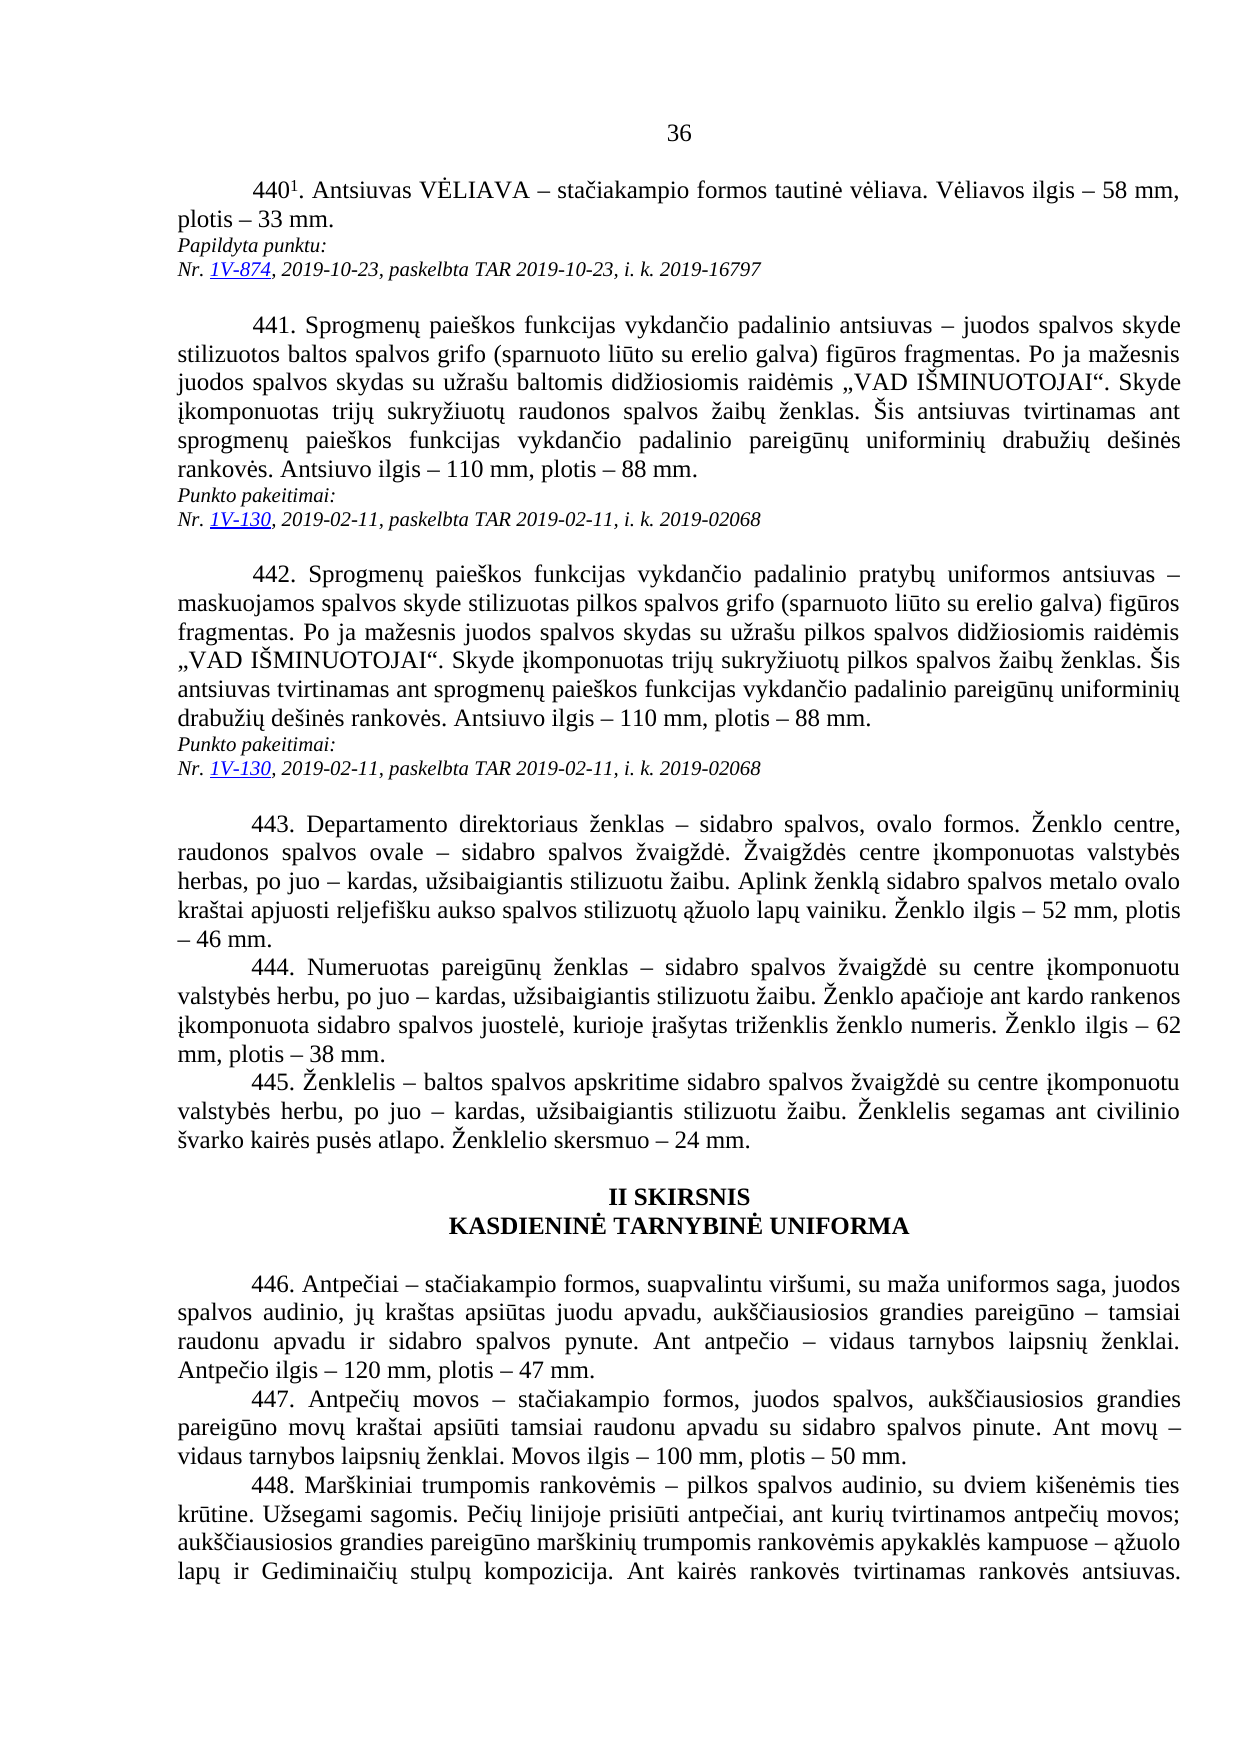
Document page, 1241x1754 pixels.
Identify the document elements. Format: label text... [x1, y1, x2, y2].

text 4401. Antsiuvas VĖLIAVA – stačiakampio formos tautinė vėliava. Vėliavos ilgis – 58 mm, plotis – 33 mm. [177, 176, 1181, 233]
text KASDIENINĖ TARNYBINĖ UNIFORMA [177, 1211, 1181, 1240]
text Nr. 1V-874, 2019-10-23, paskelbta TAR 2019-10-23, i. k. 2019-16797 [177, 257, 1181, 281]
text 445. Ženklelis – baltos spalvos apskritime sidabro spalvos žvaigždė su centre įkomponuotu valstybės herbu, po juo – kardas, užsibaigiantis stilizuotu žaibu. Ženklelis segamas ant civilinio švarko kairės pusės atlapo. Ženklelio skersmuo – 24 mm. [177, 1067, 1181, 1154]
text Punkto pakeitimai: [177, 732, 1181, 756]
text 447. Antpečių movos – stačiakampio formos, juodos spalvos, aukščiausiosios grandies pareigūno movų kraštai apsiūti tamsiai raudonu apvadu su sidabro spalvos pinute. Ant movų – vidaus tarnybos laipsnių ženklai. Movos ilgis – 100 mm, plotis – 50 mm. [177, 1384, 1181, 1470]
text 441. Sprogmenų paieškos funkcijas vykdančio padalinio antsiuvas – juodos spalvos skyde stilizuotos baltos spalvos grifo (sparnuoto liūto su erelio galva) figūros fragmentas. Po ja mažesnis juodos spalvos skydas su užrašu baltomis didžiosiomis raidėmis „VAD IŠMINUOTOJAI“. Skyde įkomponuotas trijų sukryžiuotų raudonos spalvos žaibų ženklas. Šis antsiuvas tvirtinamas ant sprogmenų paieškos funkcijas vykdančio padalinio pareigūnų uniforminių drabužių dešinės rankovės. Antsiuvo ilgis – 110 mm, plotis – 88 mm. [177, 310, 1181, 482]
text Nr. 1V-130, 2019-02-11, paskelbta TAR 2019-02-11, i. k. 2019-02068 [177, 507, 1181, 531]
text 443. departamento direktoriaus ženklas – sidabro spalvos, ovalo formos. Ženklo centre, raudonos spalvos ovale – sidabro spalvos žvaigždė. Žvaigždės centre įkomponuotas valstybės herbas, po juo – kardas, užsibaigiantis stilizuotu žaibu. Aplink ženklą sidabro spalvos metalo ovalo kraštai apjuosti reljefišku aukso spalvos stilizuotų ąžuolo lapų vainiku. Ženklo ilgis – 52 mm, plotis – 46 mm. [177, 809, 1181, 952]
text Papildyta punktu: [177, 233, 1181, 257]
text Punkto pakeitimai: [177, 482, 1181, 507]
text II SKIRSNIS [177, 1182, 1181, 1211]
text 444. Numeruotas pareigūnų ženklas – sidabro spalvos žvaigždė su centre įkomponuotu valstybės herbu, po juo – kardas, užsibaigiantis stilizuotu žaibu. Ženklo apačioje ant kardo rankenos įkomponuota sidabro spalvos juostelė, kurioje įrašytas triženklis ženklo numeris. Ženklo ilgis – 62 mm, plotis – 38 mm. [177, 952, 1181, 1067]
text 448. Marškiniai trumpomis rankovėmis – pilkos spalvos audinio, su dviem kišenėmis ties krūtine. Užsegami sagomis. Pečių linijoje prisiūti antpečiai, ant kurių tvirtinamos antpečių movos; aukščiausiosios grandies pareigūno marškinių trumpomis rankovėmis apykaklės kampuose – ąžuolo lapų ir Gediminaičių stulpų kompozicija. Ant kairės rankovės tvirtinamas rankovės antsiuvas. [177, 1470, 1181, 1585]
text 442. Sprogmenų paieškos funkcijas vykdančio padalinio pratybų uniformos antsiuvas – maskuojamos spalvos skyde stilizuotas pilkos spalvos grifo (sparnuoto liūto su erelio galva) figūros fragmentas. Po ja mažesnis juodos spalvos skydas su užrašu pilkos spalvos didžiosiomis raidėmis „VAD IŠMINUOTOJAI“. Skyde įkomponuotas trijų sukryžiuotų pilkos spalvos žaibų ženklas. Šis antsiuvas tvirtinamas ant sprogmenų paieškos funkcijas vykdančio padalinio pareigūnų uniforminių drabužių dešinės rankovės. Antsiuvo ilgis – 110 mm, plotis – 88 mm. [177, 559, 1181, 732]
text Nr. 1V-130, 2019-02-11, paskelbta TAR 2019-02-11, i. k. 2019-02068 [177, 756, 1181, 780]
text 446. Antpečiai – stačiakampio formos, suapvalintu viršumi, su maža uniformos saga, juodos spalvos audinio, jų kraštas apsiūtas juodu apvadu, aukščiausiosios grandies pareigūno – tamsiai raudonu apvadu ir sidabro spalvos pynute. Ant antpečio – vidaus tarnybos laipsnių ženklai. Antpečio ilgis – 120 mm, plotis – 47 mm. [177, 1269, 1181, 1384]
